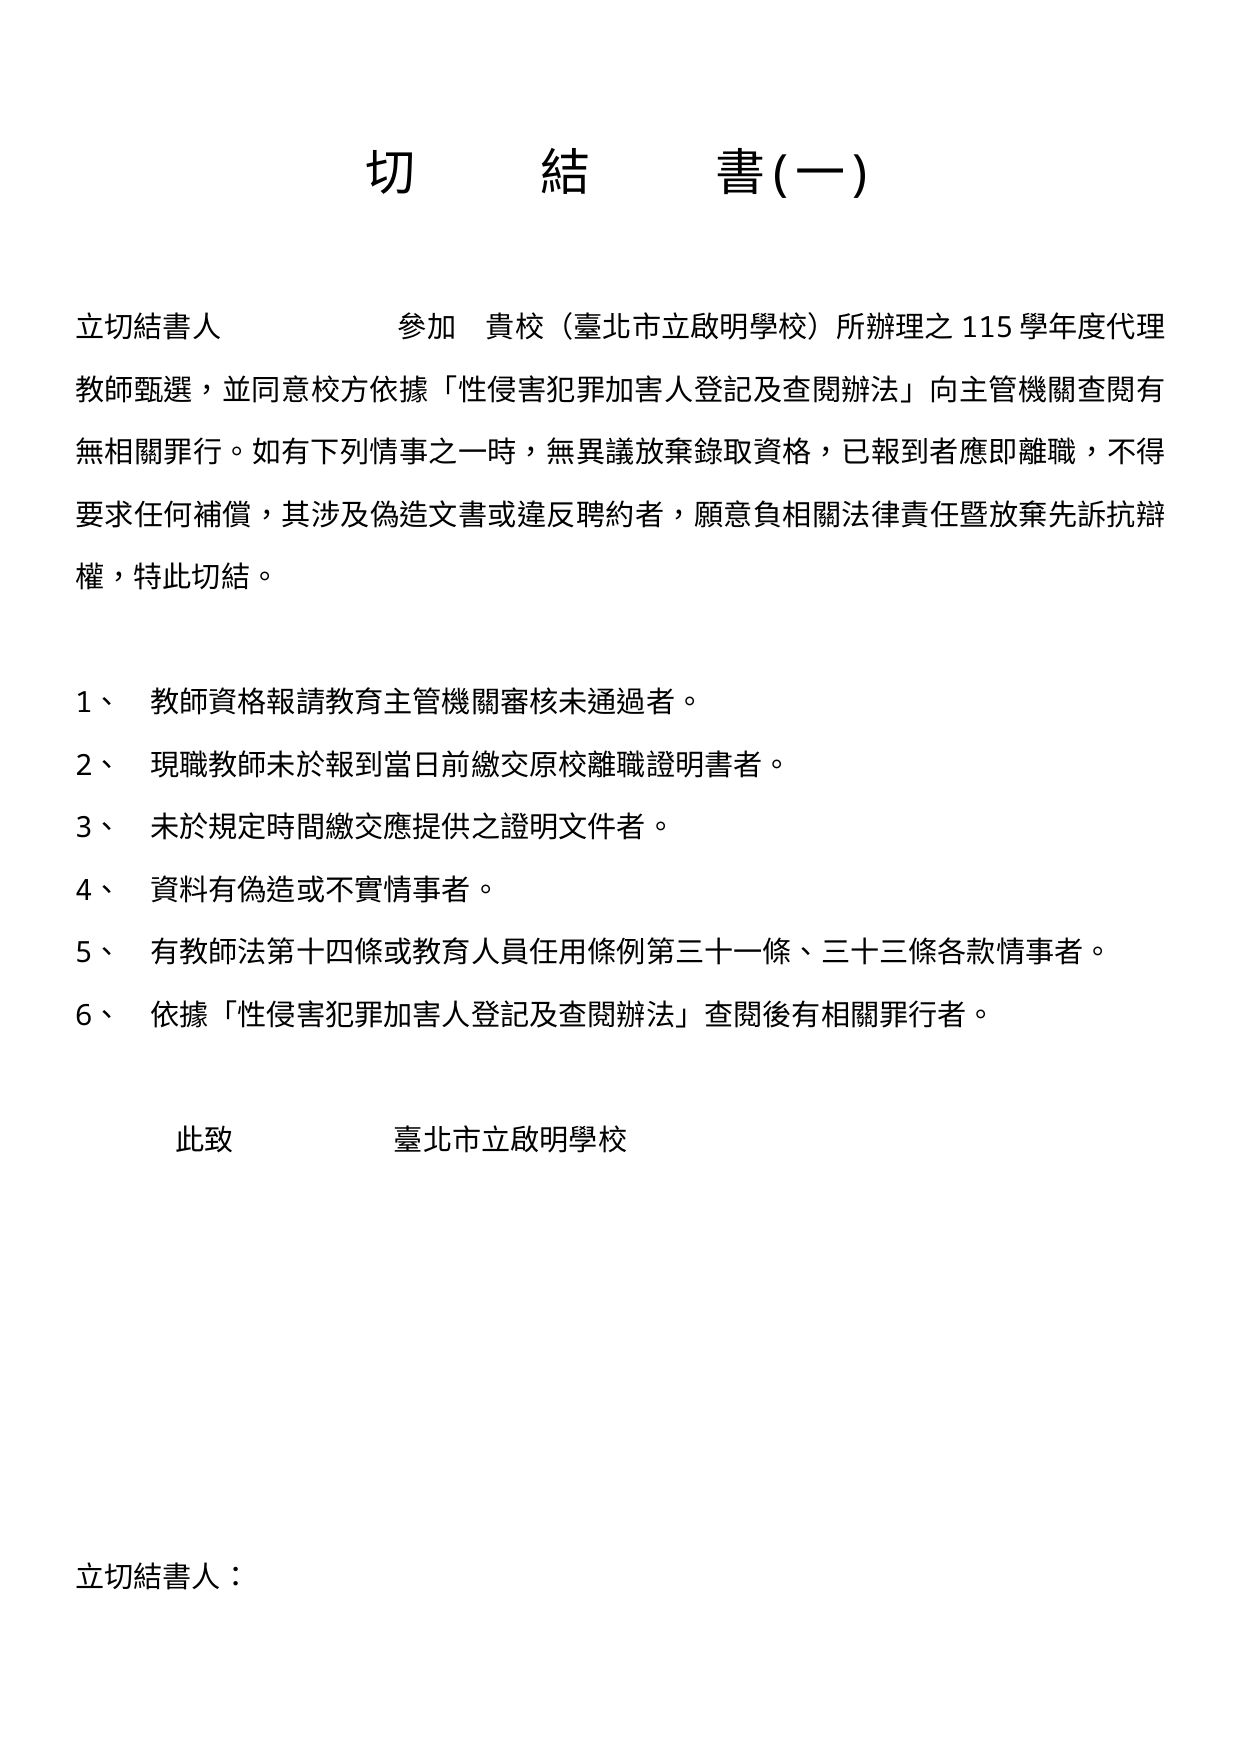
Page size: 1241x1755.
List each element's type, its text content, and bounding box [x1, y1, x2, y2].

list 未於規定時間繳交應提供之證明文件者。 [75, 783, 1165, 846]
list 有教師法第十四條或教育人員任用條例第三十一條、三十三條各款情事者。 [75, 908, 1165, 971]
text 切 結 書(一) [75, 96, 1165, 221]
text 此致 臺北市立啟明學校 [175, 1096, 1165, 1158]
text 立切結書人 參加 貴校（臺北市立啟明學校）所辦理之115學年度代理教師甄選，並同意校方依據「性侵害犯罪加害人登記及查閱辦法」向主管機關查閱有無相關罪行。如有下列情事之一時，無異議放棄錄取資格，已報到者應即離職，不得要求任何補償，其涉及偽造文書或違反聘約者，願意負相關法律責任暨放棄先訴抗辯權，特此切結。 [75, 283, 1165, 596]
text 立切結書人： [75, 1533, 1165, 1596]
list 依據「性侵害犯罪加害人登記及查閱辦法」查閱後有相關罪行者。 [75, 971, 1165, 1033]
list 教師資格報請教育主管機關審核未通過者。 [75, 658, 1165, 721]
list 資料有偽造或不實情事者。 [75, 846, 1165, 908]
list 現職教師未於報到當日前繳交原校離職證明書者。 [75, 721, 1165, 783]
